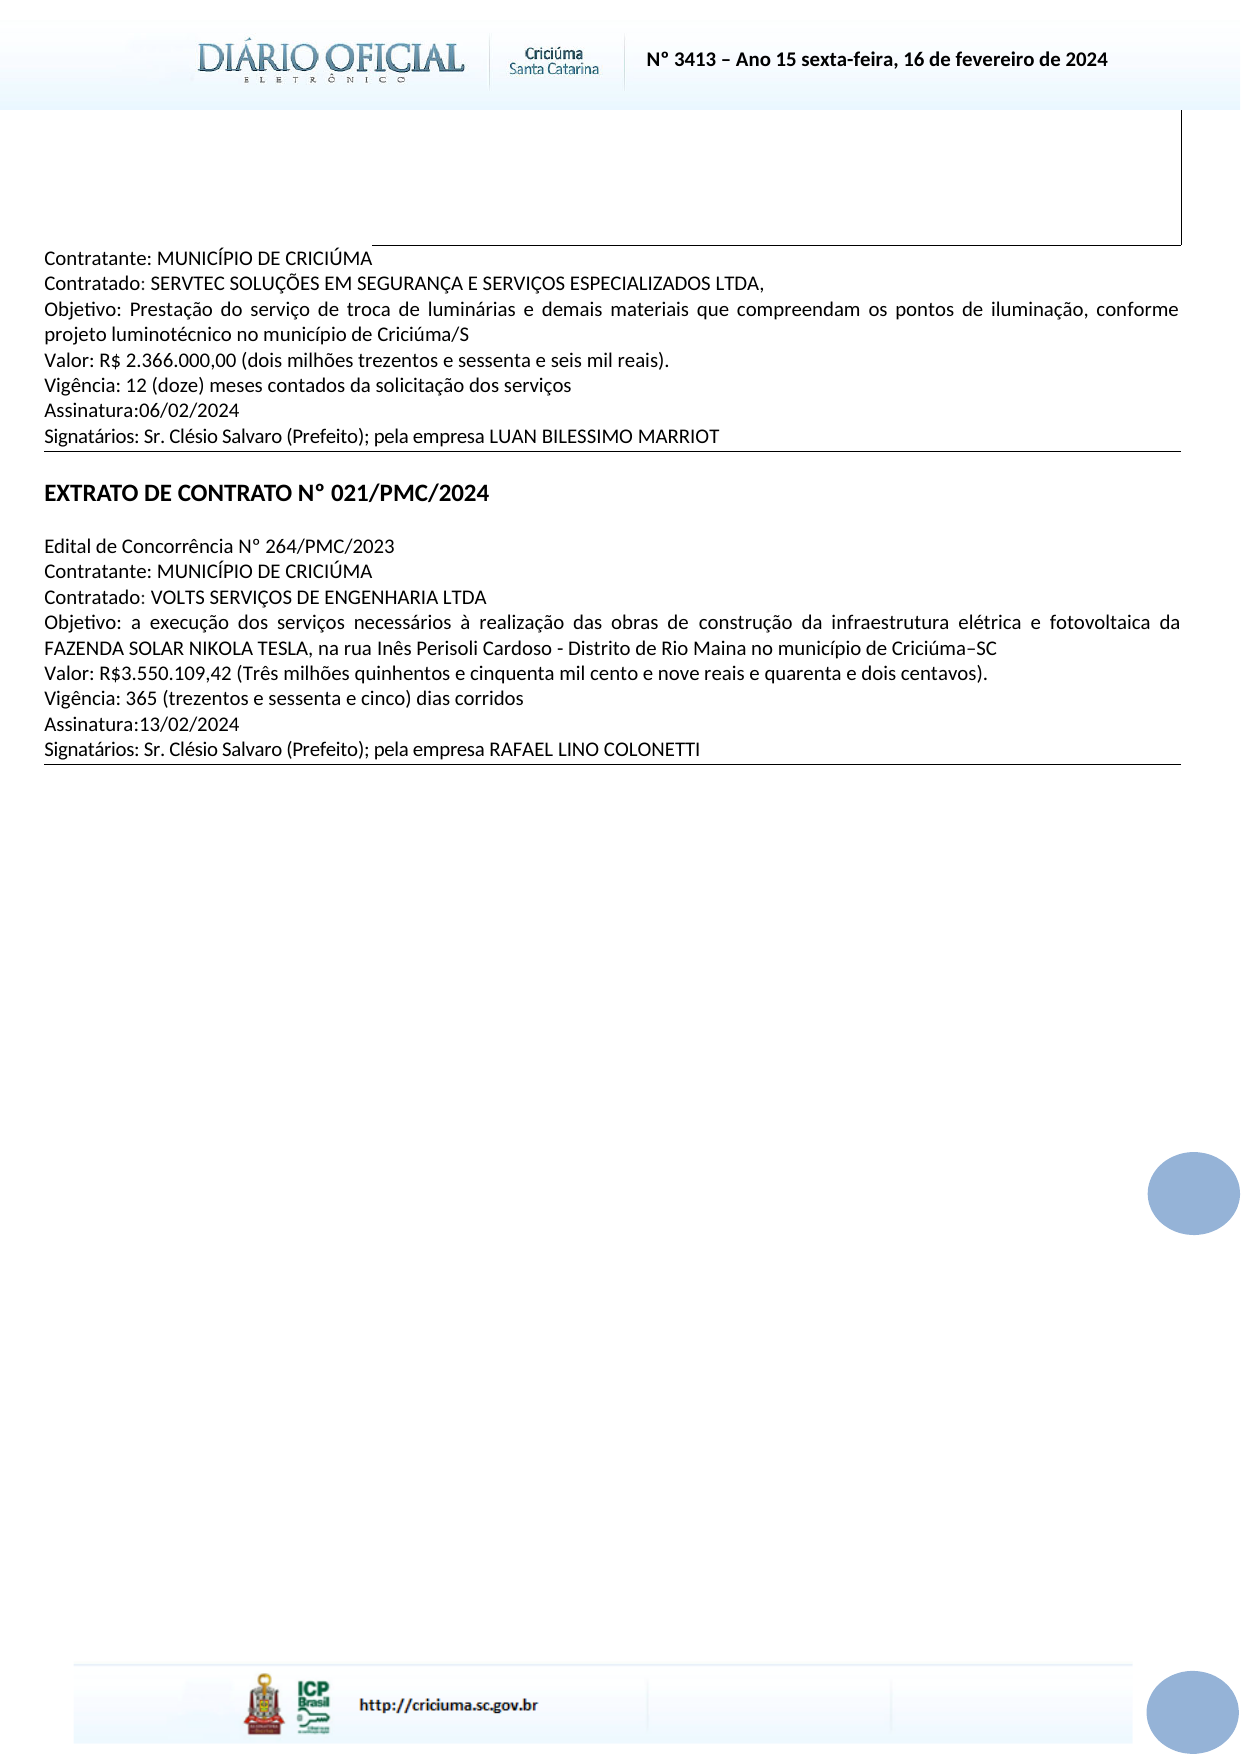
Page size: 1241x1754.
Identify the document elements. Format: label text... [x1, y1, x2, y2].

text Contratante: MUNICÍPIO DE CRICIÚMA [44, 558, 1181, 584]
text Vigência: 12 (doze) meses contados da solicitação dos serviços [44, 372, 1181, 398]
text Vigência: 365 (trezentos e sessenta e cinco) dias corridos [44, 686, 1181, 711]
text Signatários: Sr. Clésio Salvaro (Prefeito); pela empresa RAFAEL LINO COLONETTI [44, 736, 1181, 764]
text Objetivo: Prestação do serviço de troca de luminárias e demais materiais que compreendam os pontos de iluminação, conforme projeto luminotécnico no município de Criciúma/S [44, 296, 1181, 347]
text Objetivo: a execução dos serviços necessários à realização das obras de construção da infraestrutura elétrica e fotovoltaica da FAZENDA SOLAR NIKOLA TESLA, na rua Inês Perisoli Cardoso - Distrito de Rio Maina no município de Criciúma–SC [44, 609, 1181, 660]
text EXTRATO DE CONTRATO Nº 021/PMC/2024 [44, 477, 1181, 508]
text Assinatura:13/02/2024 [44, 711, 1181, 736]
text Edital de Concorrência Nº 264/PMC/2023 [44, 533, 1181, 558]
text Valor: R$3.550.109,42 (Três milhões quinhentos e cinquenta mil cento e nove reais e quarenta e dois centavos). [44, 660, 1181, 686]
text Contratante: MUNICÍPIO DE CRICIÚMA [44, 245, 1181, 271]
text Contratado: SERVTEC SOLUÇÕES EM SEGURANÇA E SERVIÇOS ESPECIALIZADOS LTDA, [44, 271, 1181, 296]
text Assinatura:06/02/2024 [44, 398, 1181, 423]
text Valor: R$ 2.366.000,00 (dois milhões trezentos e sessenta e seis mil reais). [44, 347, 1181, 372]
text Contratado: VOLTS SERVIÇOS DE ENGENHARIA LTDA [44, 584, 1181, 609]
text Signatários: Sr. Clésio Salvaro (Prefeito); pela empresa LUAN BILESSIMO MARRIOT [44, 423, 1181, 451]
